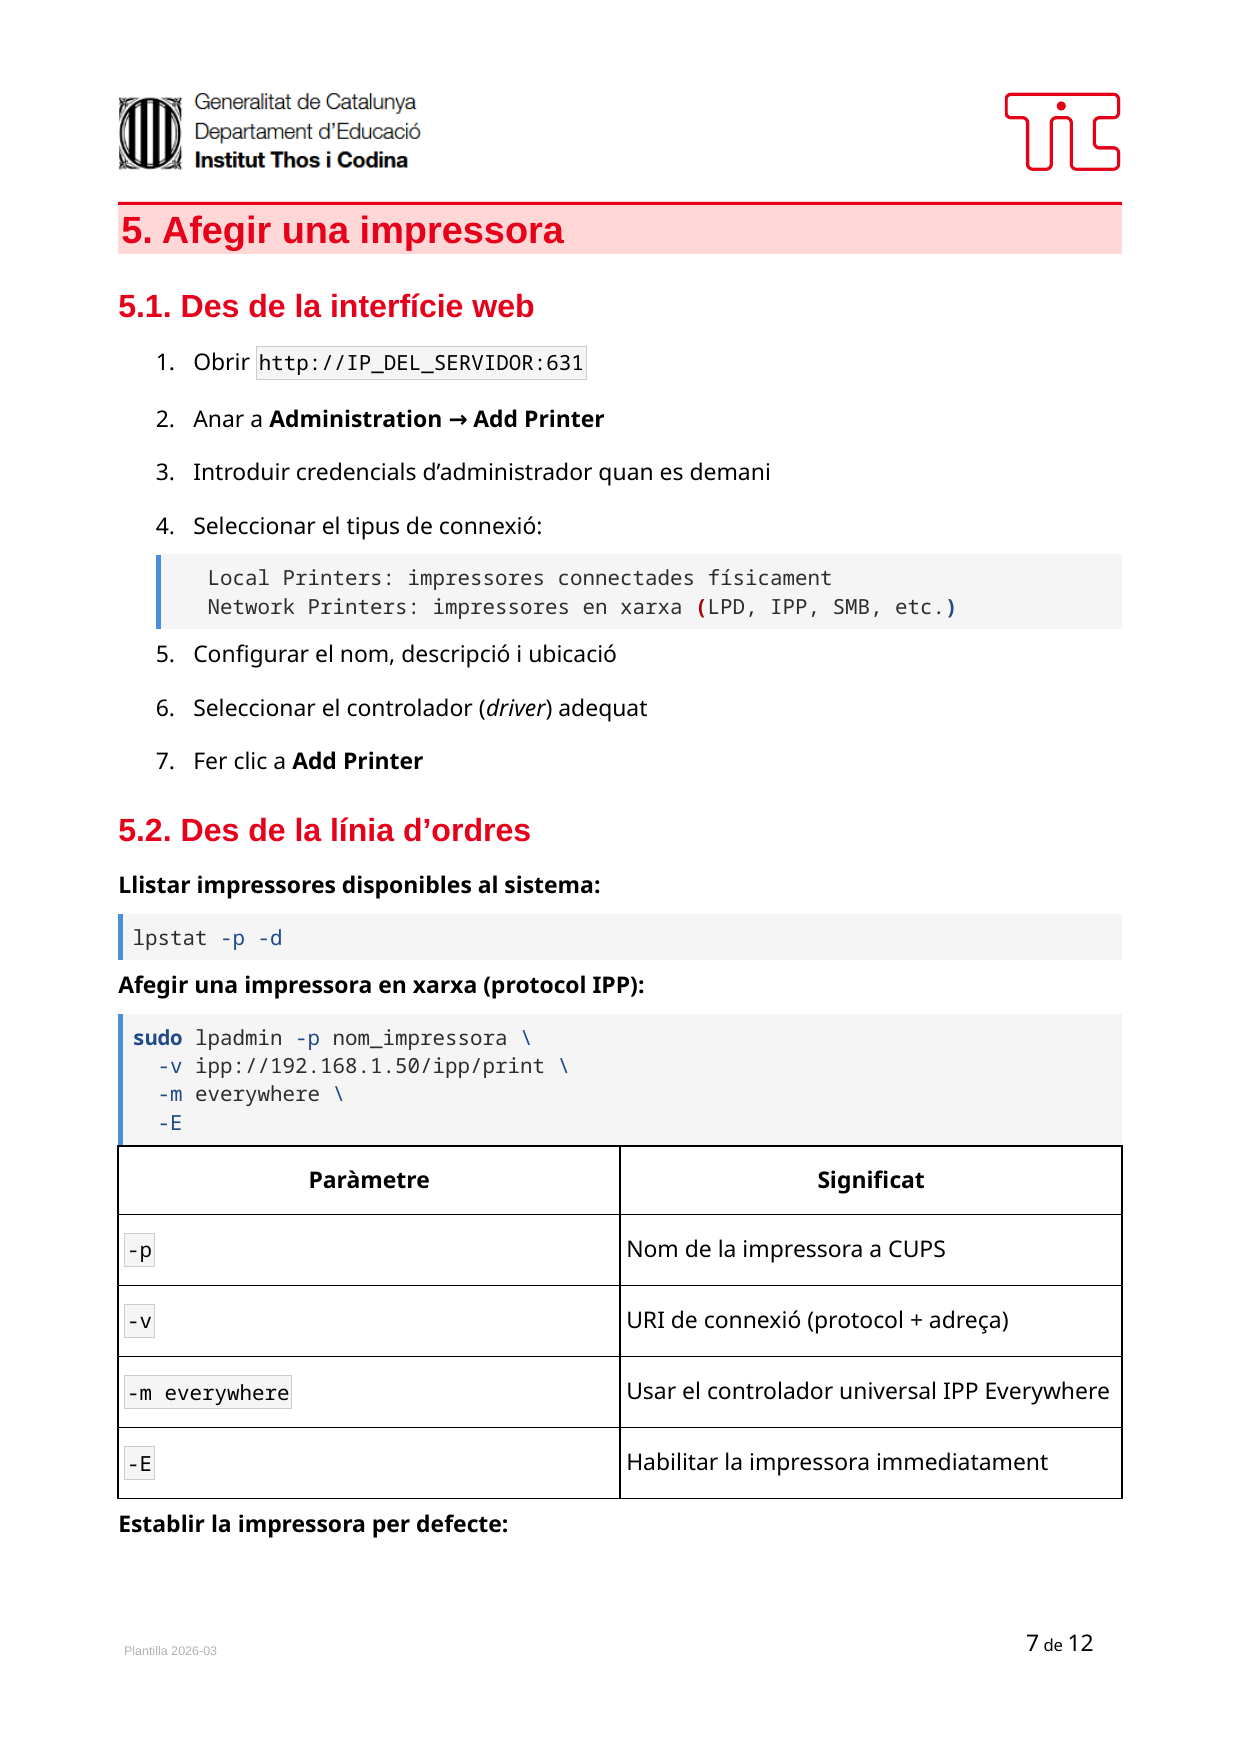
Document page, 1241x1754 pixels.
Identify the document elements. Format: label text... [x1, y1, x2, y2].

table_cell URI de connexió (protocol + adreça) [621, 1286, 1121, 1356]
text lpstat -p -d [123, 914, 1122, 960]
list Configurar el nom, descripció i ubicació [156, 638, 1122, 669]
list Fer clic a Add Printer [156, 745, 1122, 777]
list Local Printers: impressores connectades físicament [156, 554, 1122, 592]
text -v ipp://192.168.1.50/ipp/print \ [123, 1051, 1122, 1079]
text -m everywhere \ [123, 1079, 1122, 1108]
table_cell -p [119, 1215, 619, 1284]
text Afegir una impressora en xarxa (protocol IPP): [118, 969, 1122, 1000]
text sudo lpadmin -p nom_impressora \ [123, 1014, 1122, 1051]
table_cell -v [119, 1286, 619, 1356]
list Seleccionar el controlador (driver) adequat [156, 692, 1122, 723]
subtitle 5.2. Des de la línia d’ordres [118, 811, 1122, 848]
table_cell Habilitar la impressora immediatament [621, 1428, 1121, 1498]
text -E [123, 1108, 1122, 1145]
list Network Printers: impressores en xarxa (LPD, IPP, SMB, etc.) [161, 592, 1122, 629]
table_header Significat [621, 1147, 1121, 1213]
table_cell Nom de la impressora a CUPS [621, 1215, 1121, 1284]
text Establir la impressora per defecte: [118, 1508, 1122, 1539]
subtitle 5. Afegir una impressora [118, 205, 1122, 254]
picture [1004, 92, 1123, 171]
list Seleccionar el tipus de connexió: [156, 510, 1122, 541]
text Llistar impressores disponibles al sistema: [118, 869, 1122, 900]
list Obrir http://IP_DEL_SERVIDOR:631 [156, 346, 256, 380]
list Introduir credencials d’administrador quan es demani [156, 456, 1122, 487]
table_cell -E [119, 1428, 619, 1498]
subtitle 5.1. Des de la interfície web [118, 287, 1122, 324]
table_cell Usar el controlador universal IPP Everywhere [621, 1357, 1121, 1427]
list Obrir http://IP_DEL_SERVIDOR:631 [587, 346, 1122, 380]
table_header Paràmetre [119, 1147, 619, 1213]
list Anar a Administration → Add Printer [156, 402, 1122, 434]
table_cell -m everywhere [119, 1357, 619, 1427]
picture [118, 92, 422, 171]
